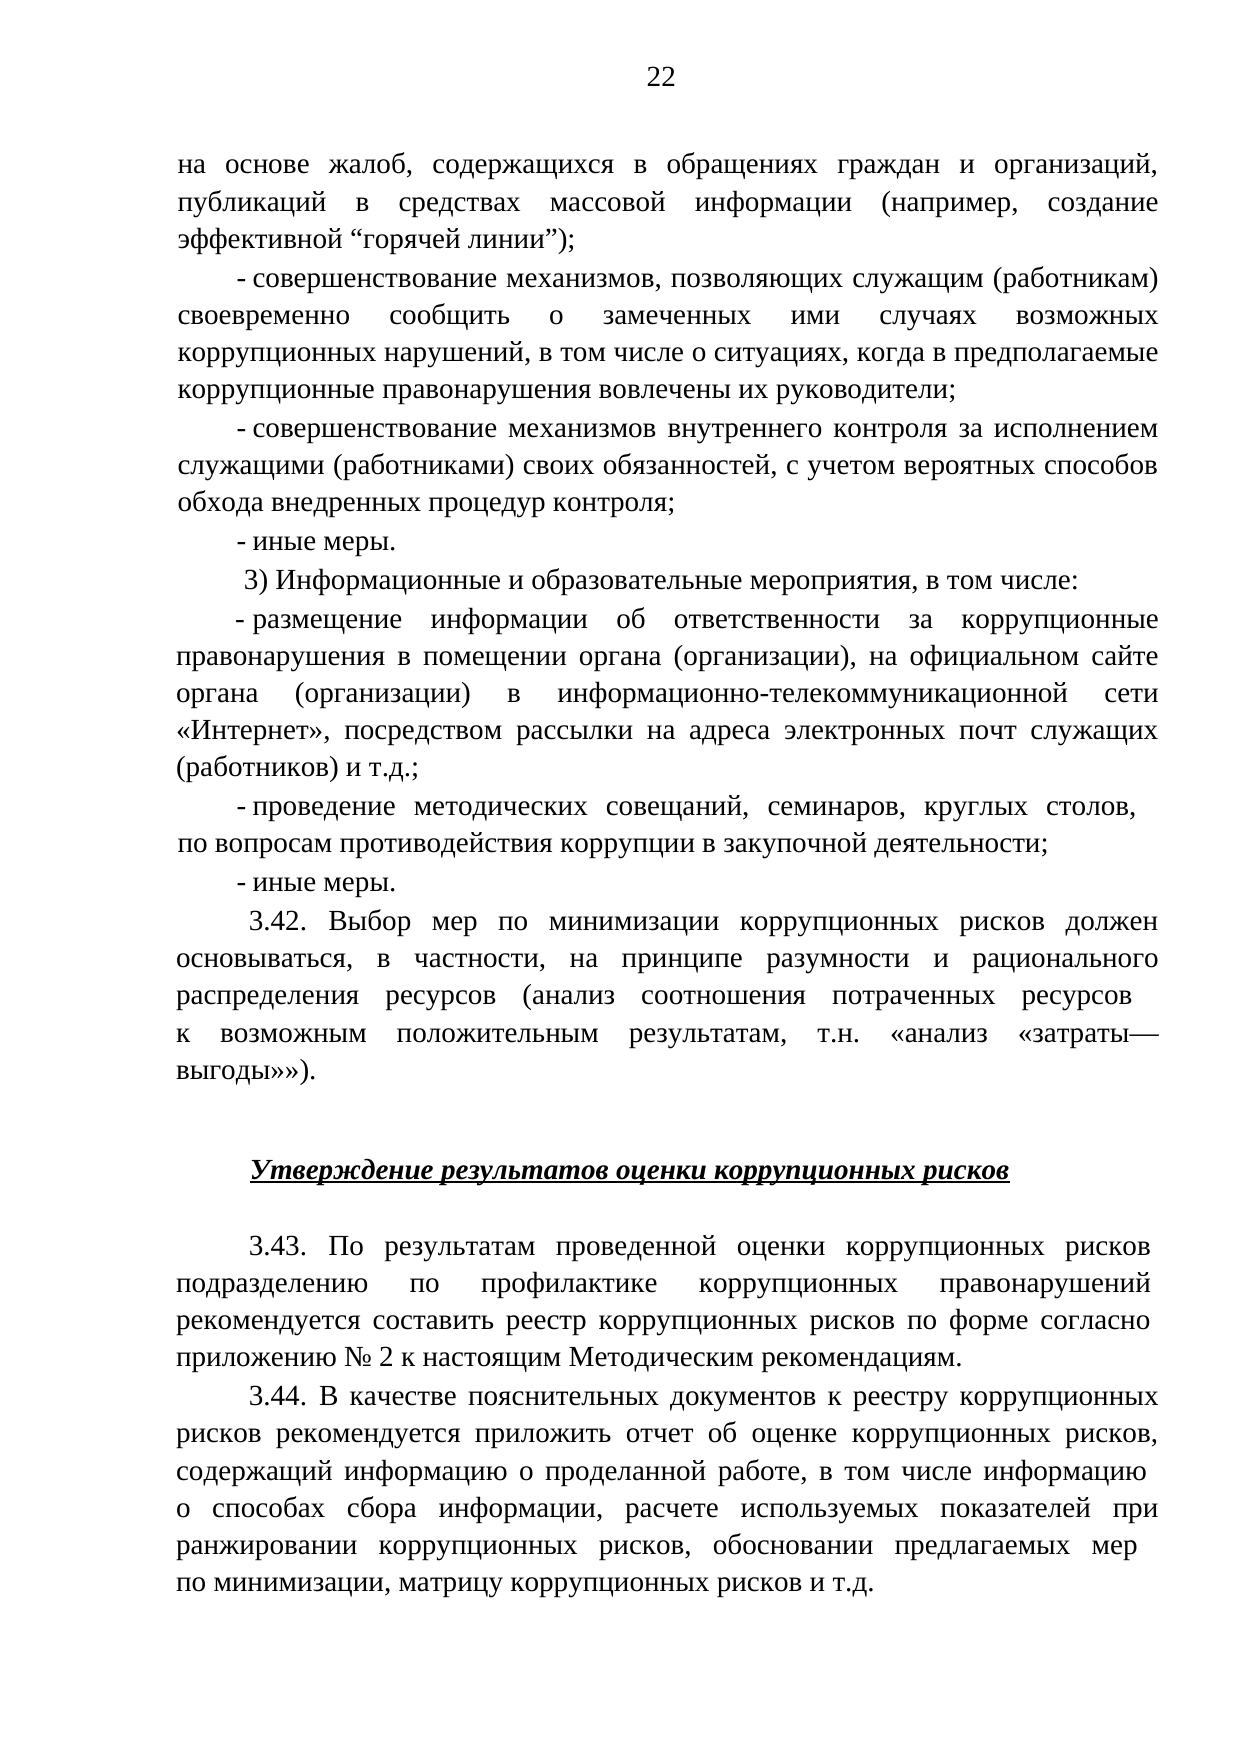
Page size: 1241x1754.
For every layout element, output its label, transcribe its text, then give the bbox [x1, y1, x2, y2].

list иные меры. [177, 864, 1155, 898]
text 3.43. По результатам проведенной оценки коррупционных рисков подразделению по профилактике коррупционных правонарушений рекомендуется составить реестр коррупционных рисков по форме согласно приложению № 2 к настоящим Методическим рекомендациям. [176, 1228, 1151, 1373]
list проведение методических совещаний, семинаров, круглых столов, по вопросам противодействия коррупции в закупочной деятельности; [177, 788, 1155, 859]
list иные меры. [177, 523, 1159, 557]
text 3.44. В качестве пояснительных документов к реестру коррупционных рисков рекомендуется приложить отчет об оценке коррупционных рисков, содержащий информацию о проделанной работе, в том числе информацию о способах сбора информации, расчете используемых показателей при ранжировании коррупционных рисков, обосновании предлагаемых мер по минимизации, матрицу коррупционных рисков и т.д. [176, 1378, 1159, 1598]
list совершенствование механизмов, позволяющих служащим (работникам) своевременно сообщить о замеченных ими случаях возможных коррупционных нарушений, в том числе о ситуациях, когда в предполагаемые коррупционные правонарушения вовлечены их руководители; [177, 260, 1159, 405]
list совершенствование механизмов внутреннего контроля за исполнением служащими (работниками) своих обязанностей, с учетом вероятных способов обхода внедренных процедур контроля; [177, 410, 1159, 518]
list размещение информации об ответственности за коррупционные правонарушения в помещении органа (организации), на официальном сайте органа (организации) в информационно-телекоммуникационной сети «Интернет», посредством рассылки на адреса электронных почт служащих (работников) и т.д.; [176, 601, 1159, 783]
subtitle Утверждение результатов оценки коррупционных рисков [249, 1152, 1159, 1185]
text 3) Информационные и образовательные мероприятия, в том числе: [178, 562, 1159, 595]
list на основе жалоб, содержащихся в обращениях граждан и организаций, публикаций в средствах массовой информации (например, создание эффективной “горячей линии”); [177, 147, 1159, 254]
text 3.42. Выбор мер по минимизации коррупционных рисков должен основываться, в частности, на принципе разумности и рационального распределения ресурсов (анализ соотношения потраченных ресурсов к возможным положительным результатам, т.н. «анализ «затраты—выгоды»»). [176, 903, 1159, 1085]
